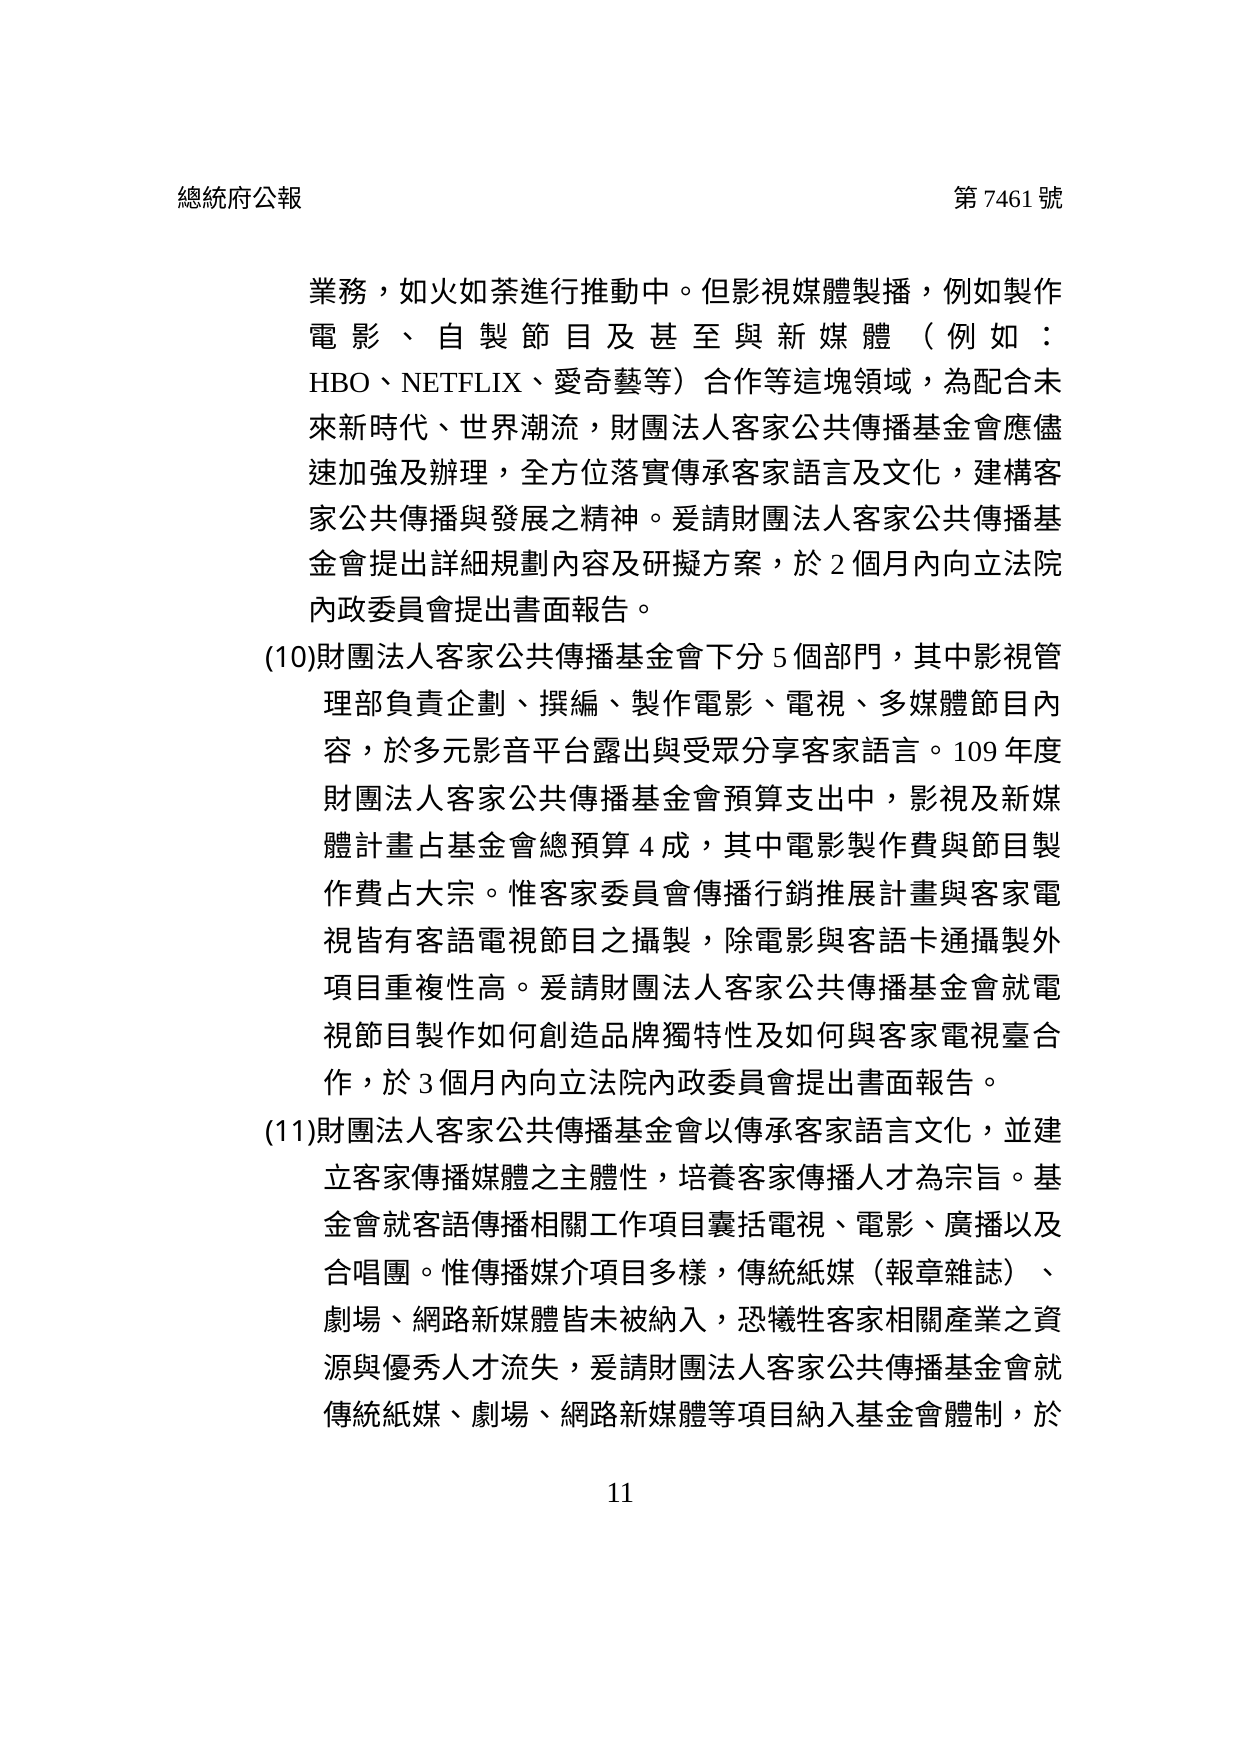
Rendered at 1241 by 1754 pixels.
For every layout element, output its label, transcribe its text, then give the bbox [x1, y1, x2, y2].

text 業務，如火如荼進行推動中。但影視媒體製播，例如製作電影、自製節目及甚至與新媒體（例如：HBO、NETFLIX、愛奇藝等）合作等這塊領域，為配合未來新時代、世界潮流，財團法人客家公共傳播基金會應儘速加強及辦理，全方位落實傳承客家語言及文化，建構客家公共傳播與發展之精神。爰請財團法人客家公共傳播基金會提出詳細規劃內容及研擬方案，於2個月內向立法院內政委員會提出書面報告。 [265, 266, 1063, 629]
text (11)財團法人客家公共傳播基金會以傳承客家語言文化，並建立客家傳播媒體之主體性，培養客家傳播人才為宗旨。基金會就客語傳播相關工作項目囊括電視、電影、廣播以及合唱團。惟傳播媒介項目多樣，傳統紙媒（報章雜誌）、劇場、網路新媒體皆未被納入，恐犧牲客家相關產業之資源與優秀人才流失，爰請財團法人客家公共傳播基金會就傳統紙媒、劇場、網路新媒體等項目納入基金會體制，於 [265, 1103, 1063, 1435]
text (10)財團法人客家公共傳播基金會下分5個部門，其中影視管理部負責企劃、撰編、製作電影、電視、多媒體節目內容，於多元影音平台露出與受眾分享客家語言。109年度財團法人客家公共傳播基金會預算支出中，影視及新媒體計畫占基金會總預算4成，其中電影製作費與節目製作費占大宗。惟客家委員會傳播行銷推展計畫與客家電視皆有客語電視節目之攝製，除電影與客語卡通攝製外項目重複性高。爰請財團法人客家公共傳播基金會就電視節目製作如何創造品牌獨特性及如何與客家電視臺合作，於3個月內向立法院內政委員會提出書面報告。 [265, 629, 1063, 1103]
